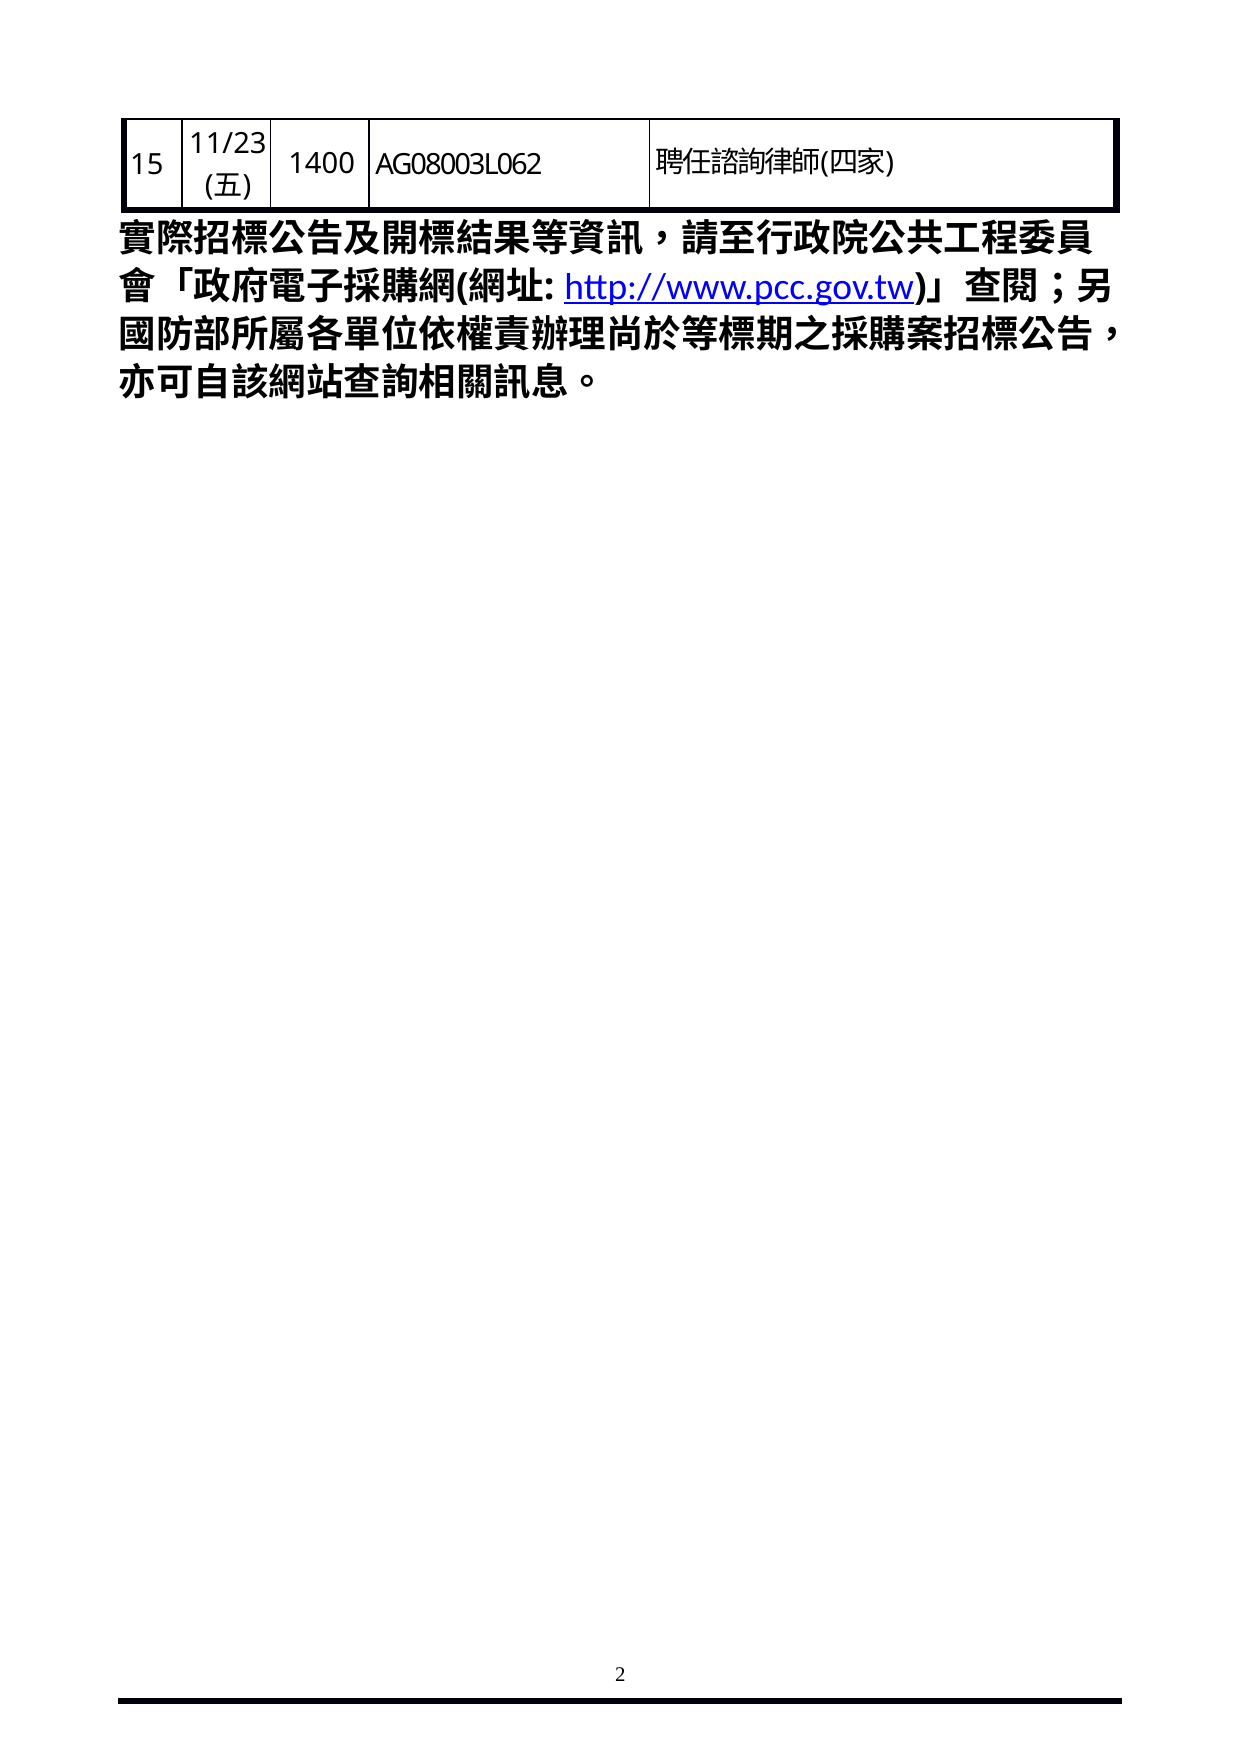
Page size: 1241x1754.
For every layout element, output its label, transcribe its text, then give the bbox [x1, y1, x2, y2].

text 實際招標公告及開標結果等資訊，請至行政院公共工程委員會「政府電子採購網(網址: http://www.pcc.gov.tw)」查閱；另國防部所屬各單位依權責辦理尚於等標期之採購案招標公告，亦可自該網站查詢相關訊息。 [118, 213, 1122, 405]
table_cell 1400 [271, 120, 368, 207]
table_cell AG08003L062 [370, 120, 649, 207]
table_cell 聘任諮詢律師(四家) [650, 120, 1113, 207]
table_cell 11/23 (五) [183, 120, 270, 207]
table_cell [127, 120, 181, 207]
